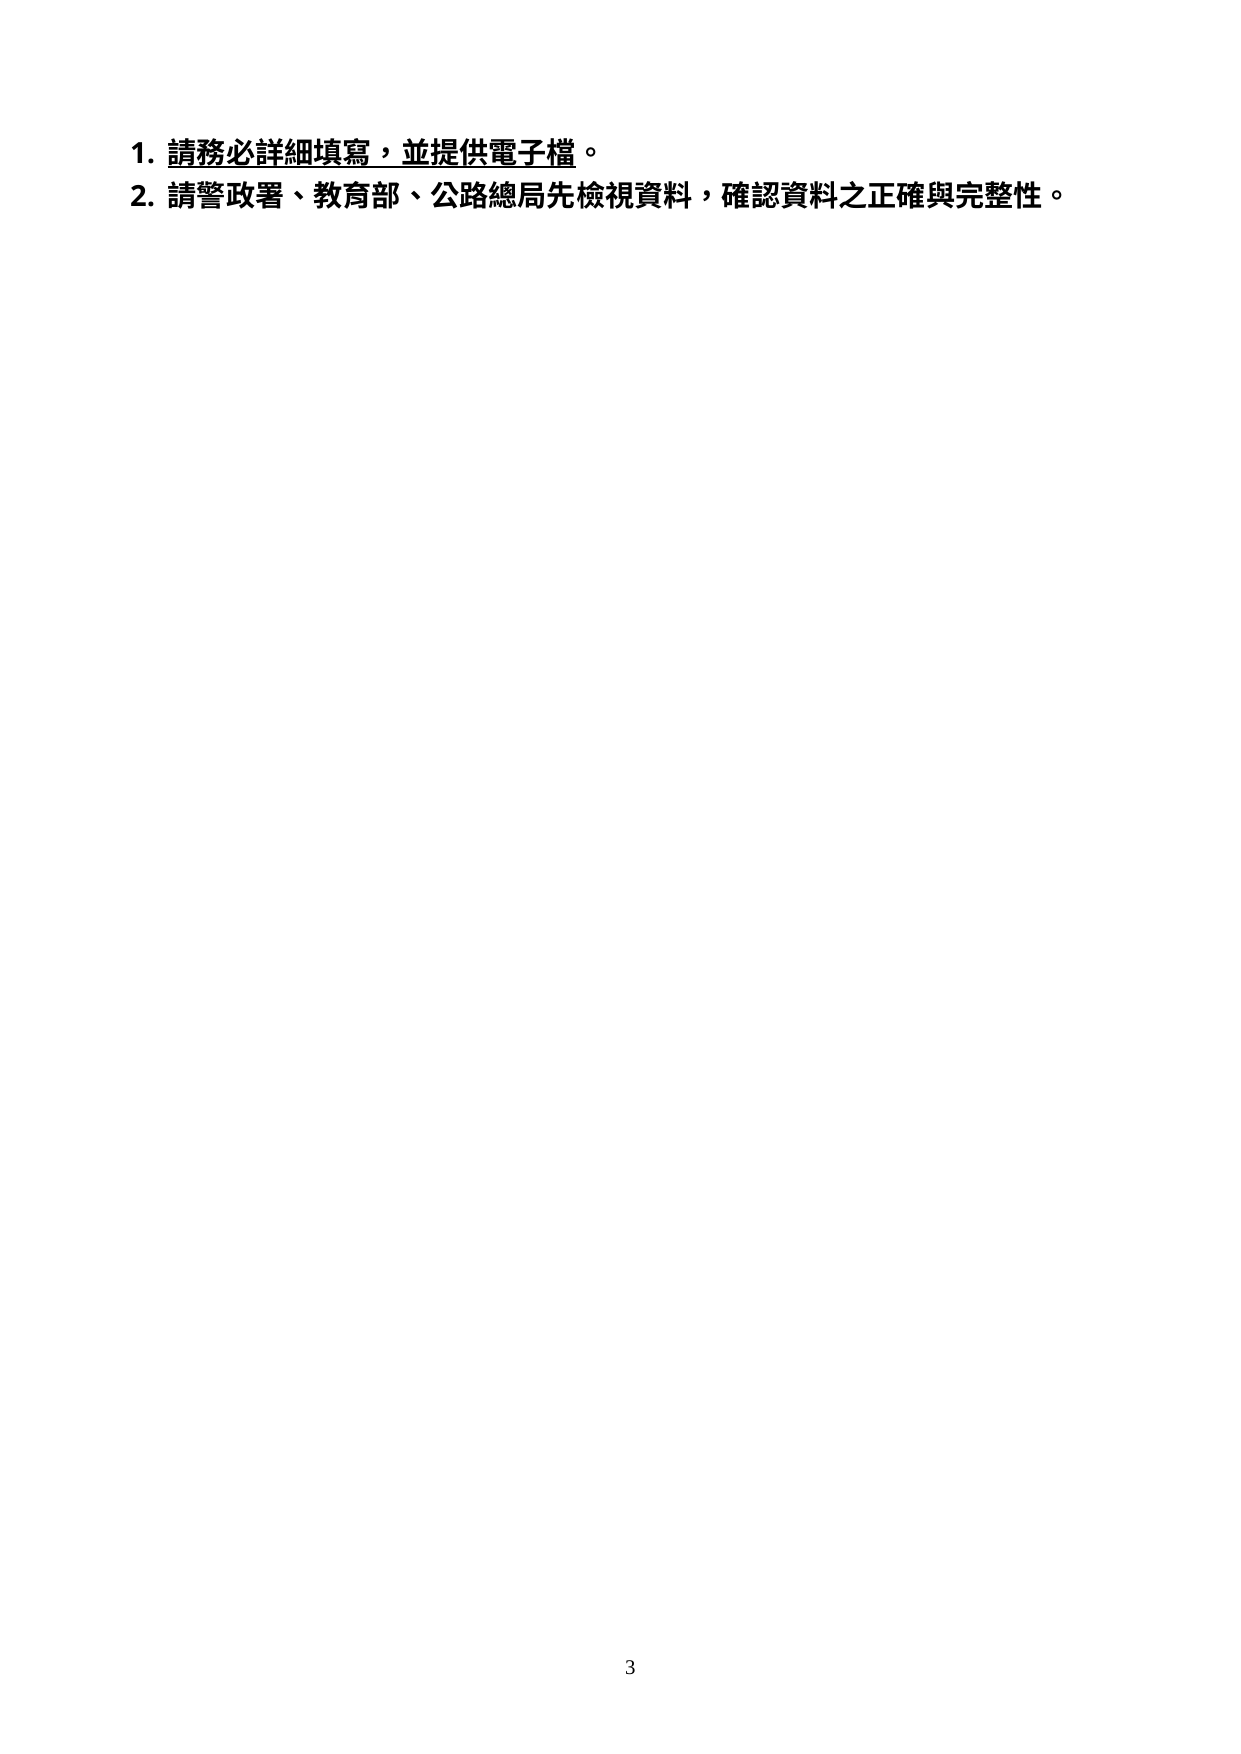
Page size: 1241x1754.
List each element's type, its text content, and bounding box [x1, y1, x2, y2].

list 請警政署、教育部、公路總局先檢視資料，確認資料之正確與完整性。 [130, 172, 1110, 215]
list 請務必詳細填寫，並提供電子檔。 [130, 130, 1110, 172]
